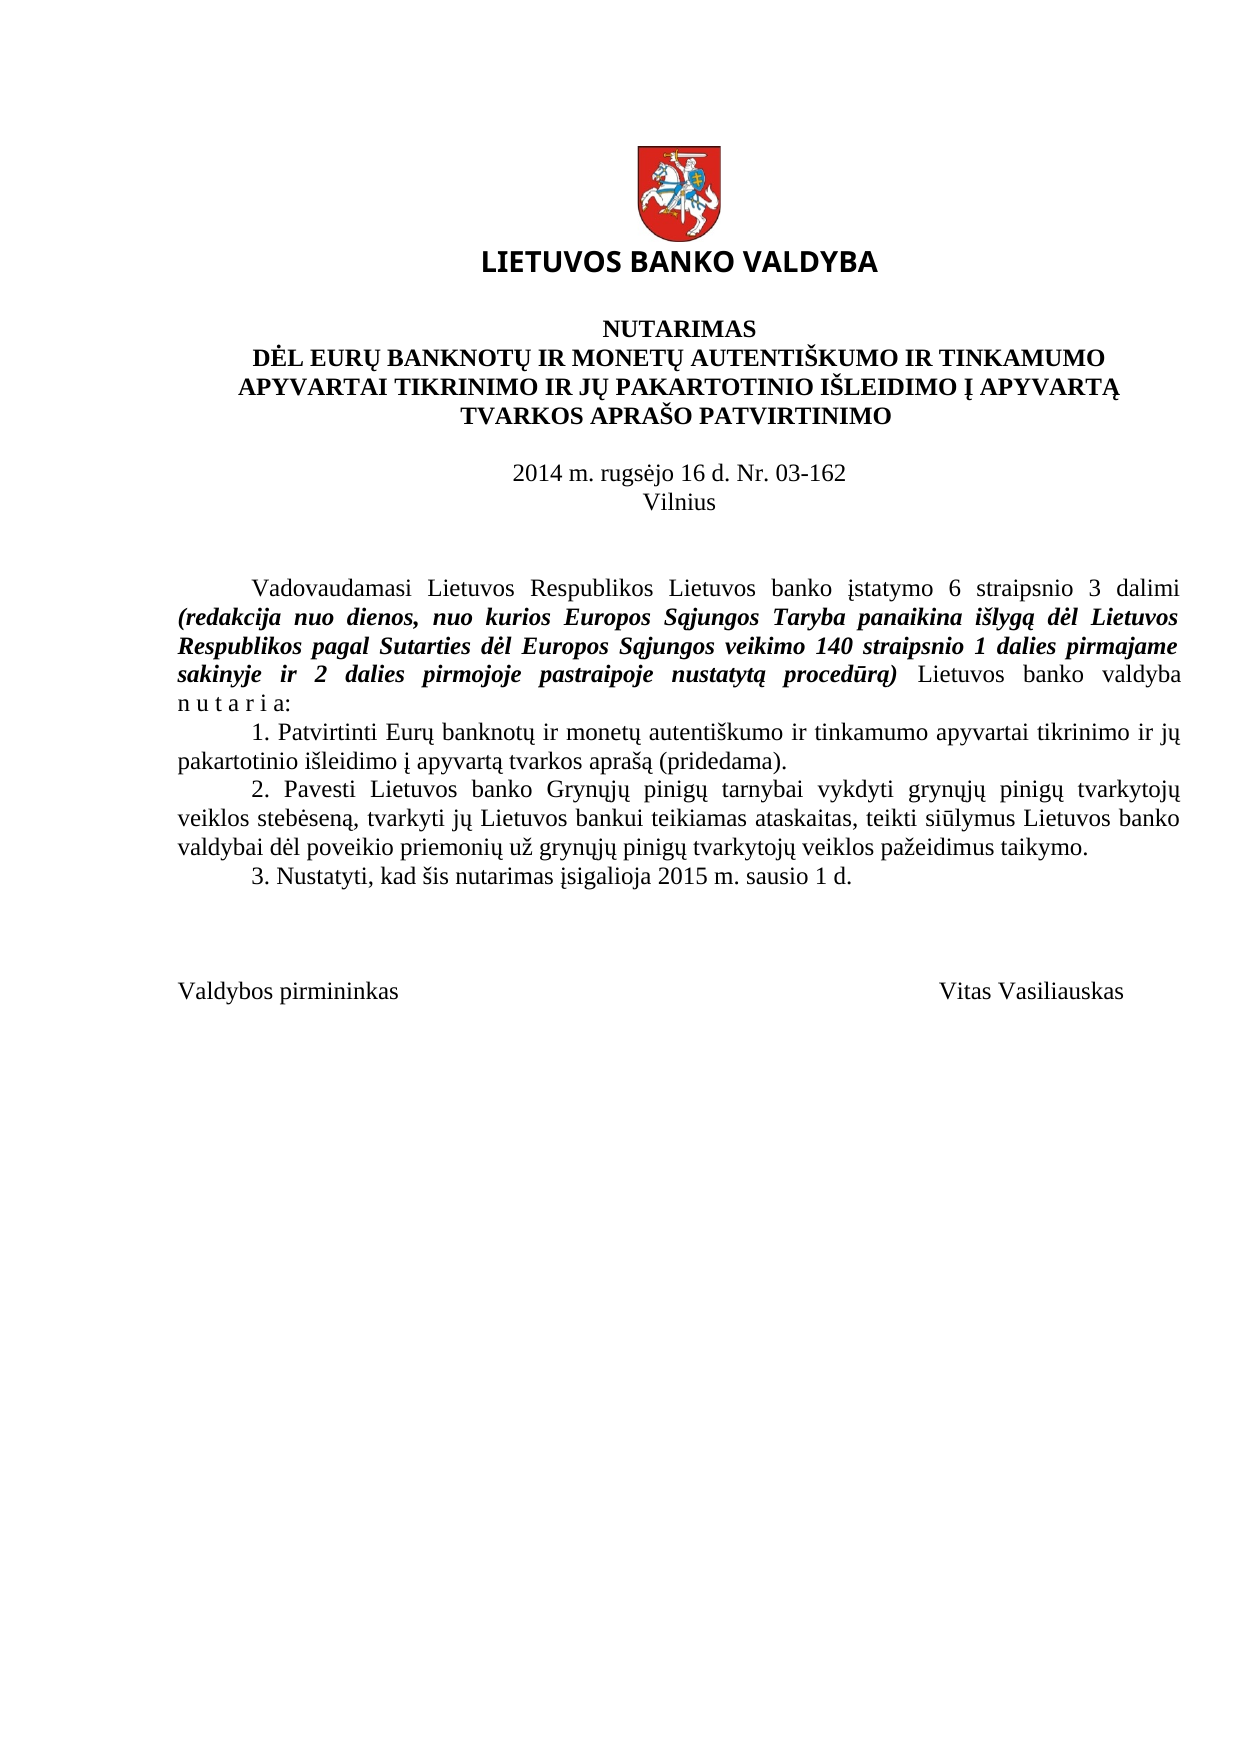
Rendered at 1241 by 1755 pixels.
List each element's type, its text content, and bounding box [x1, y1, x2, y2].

text NUTARIMAS [177, 314, 1181, 343]
text 1. Patvirtinti Eurų banknotų ir monetų autentiškumo ir tinkamumo apyvartai tikrinimo ir jų pakartotinio išleidimo į apyvartą tvarkos aprašą (pridedama). [177, 717, 1181, 774]
text DĖL EURŲ BANKNOTŲ IR MONETŲ AUTENTIŠKUMO IR TINKAMUMO APYVARTAI TIKRINIMO IR JŲ PAKARTOTINIO IŠLEIDIMO Į APYVARTĄ TVARKOS APRAŠO PATVIRTINIMO [177, 343, 1181, 429]
text 2014 m. rugsėjo 16 d. Nr. 03-162 [177, 458, 1181, 487]
text 2. Pavesti Lietuvos banko Grynųjų pinigų tarnybai vykdyti grynųjų pinigų tvarkytojų veiklos stebėseną, tvarkyti jų Lietuvos bankui teikiamas ataskaitas, teikti siūlymus Lietuvos banko valdybai dėl poveikio priemonių už grynųjų pinigų tvarkytojų veiklos pažeidimus taikymo. [177, 774, 1181, 861]
text LIETUVOS BANKO VALDYBA [177, 241, 1181, 281]
text Vilnius [177, 487, 1181, 516]
text Valdybos pirmininkas Vitas Vasiliauskas [177, 976, 1181, 1004]
text Vadovaudamasi Lietuvos Respublikos Lietuvos banko įstatymo 6 straipsnio 3 dalimi (redakcija nuo dienos, nuo kurios Europos Sąjungos Taryba panaikina išlygą dėl Lietuvos Respublikos pagal Sutarties dėl Europos Sąjungos veikimo 140 straipsnio 1 dalies pirmajame sakinyje ir 2 dalies pirmojoje pastraipoje nustatytą procedūrą) Lietuvos banko valdyba n u t a r i a: [177, 573, 1181, 717]
text 3. Nustatyti, kad šis nutarimas įsigalioja 2015 m. sausio 1 d. [177, 861, 1181, 889]
